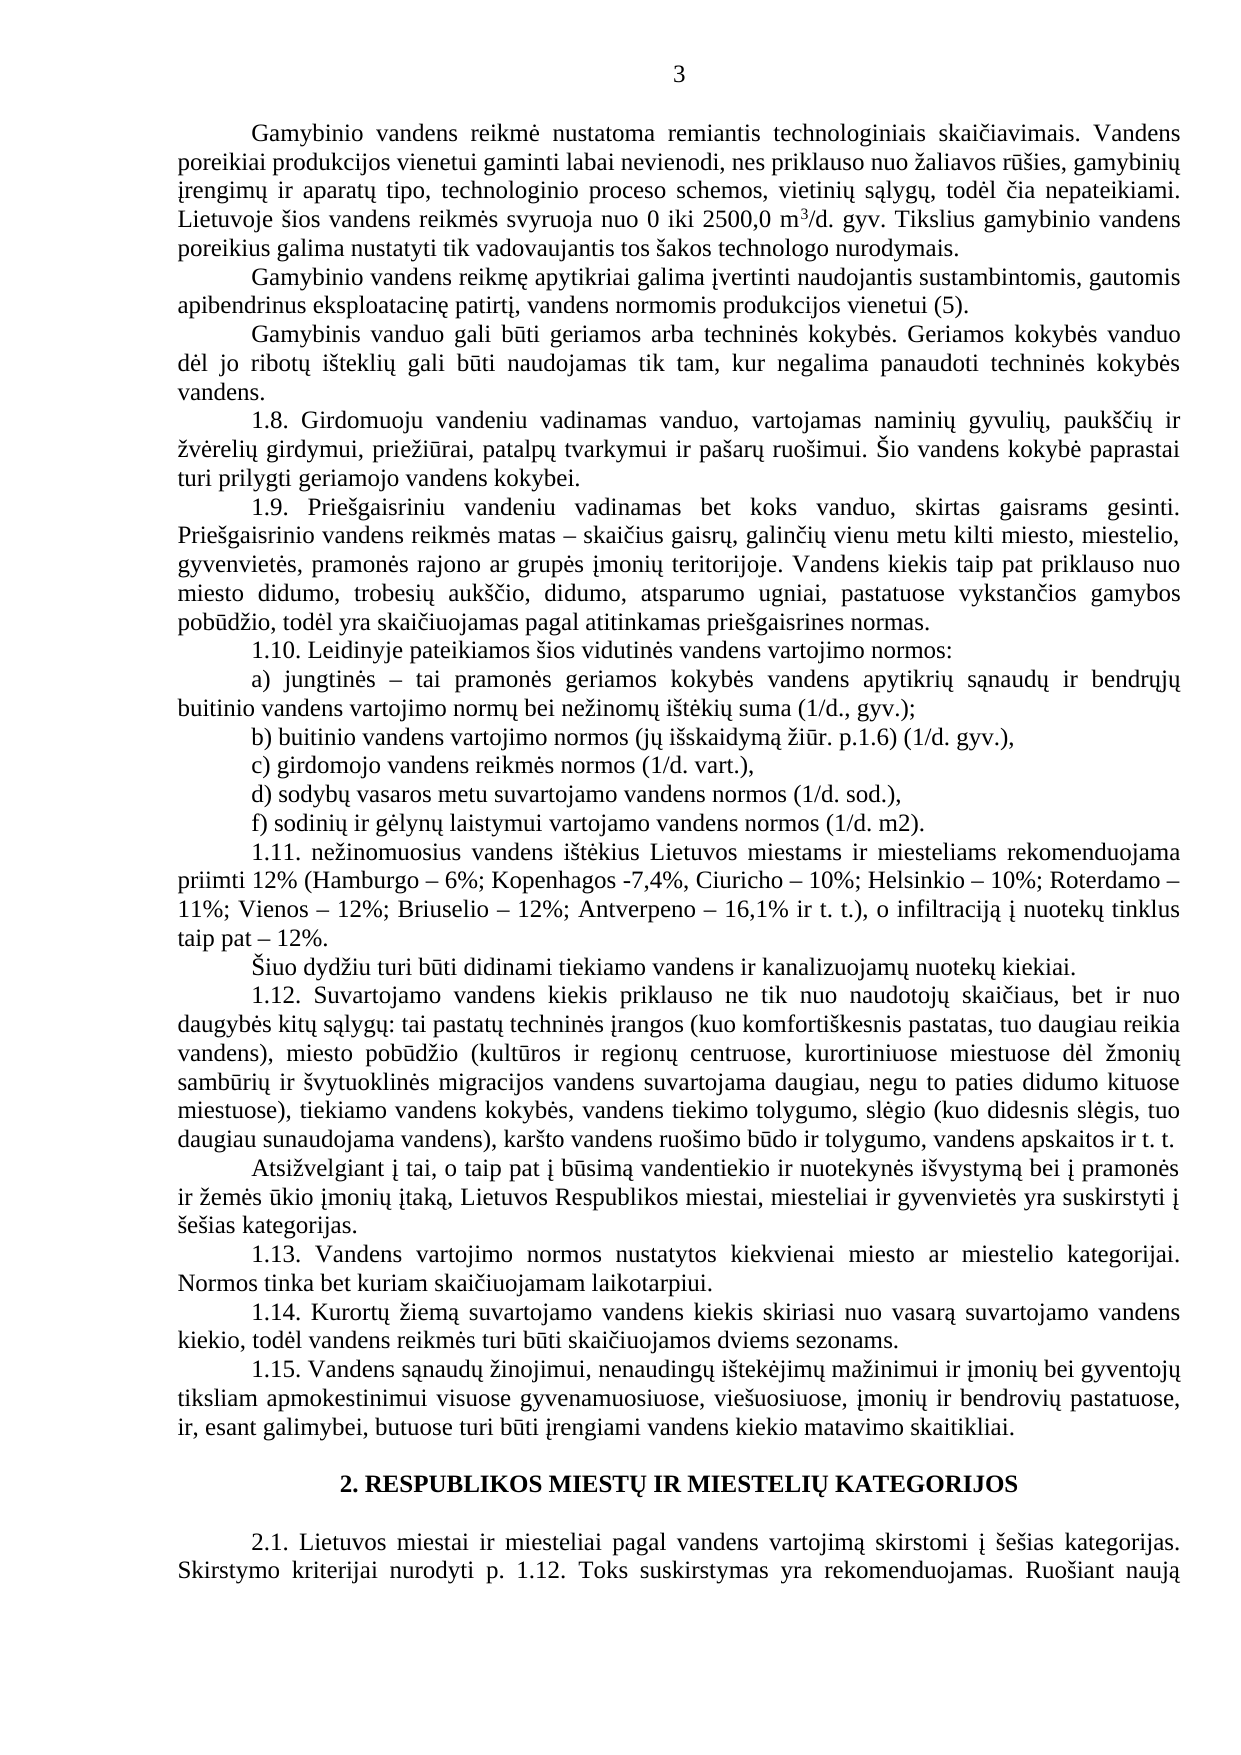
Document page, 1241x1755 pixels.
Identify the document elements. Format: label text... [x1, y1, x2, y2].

text Gamybinio vandens reikmę apytikriai galima įvertinti naudojantis sustambintomis, gautomis apibendrinus eksploatacinę patirtį, vandens normomis produkcijos vienetui (5). [177, 262, 1181, 319]
text 1.9. Priešgaisriniu vandeniu vadinamas bet koks vanduo, skirtas gaisrams gesinti. Priešgaisrinio vandens reikmės matas – skaičius gaisrų, galinčių vienu metu kilti miesto, miestelio, gyvenvietės, pramonės rajono ar grupės įmonių teritorijoje. Vandens kiekis taip pat priklauso nuo miesto didumo, trobesių aukščio, didumo, atsparumo ugniai, pastatuose vykstančios gamybos pobūdžio, todėl yra skaičiuojamas pagal atitinkamas priešgaisrines normas. [177, 492, 1181, 636]
text 2. RESPUBLIKOS MIESTŲ IR MIESTELIŲ KATEGORIJOS [177, 1469, 1181, 1498]
text c) girdomojo vandens reikmės normos (1/d. vart.), [177, 751, 1181, 779]
text d) sodybų vasaros metu suvartojamo vandens normos (1/d. sod.), [177, 779, 1181, 808]
text Atsižvelgiant į tai, o taip pat į būsimą vandentiekio ir nuotekynės išvystymą bei į pramonės ir žemės ūkio įmonių įtaką, Lietuvos Respublikos miestai, miesteliai ir gyvenvietės yra suskirstyti į šešias kategorijas. [177, 1153, 1181, 1239]
text Gamybinis vanduo gali būti geriamos arba techninės kokybės. Geriamos kokybės vanduo dėl jo ribotų išteklių gali būti naudojamas tik tam, kur negalima panaudoti techninės kokybės vandens. [177, 319, 1181, 406]
text b) buitinio vandens vartojimo normos (jų išskaidymą žiūr. p.1.6) (1/d. gyv.), [177, 722, 1181, 751]
text 1.10. Leidinyje pateikiamos šios vidutinės vandens vartojimo normos: [177, 636, 1181, 664]
text 1.8. Girdomuoju vandeniu vadinamas vanduo, vartojamas naminių gyvulių, paukščių ir žvėrelių girdymui, priežiūrai, patalpų tvarkymui ir pašarų ruošimui. Šio vandens kokybė paprastai turi prilygti geriamojo vandens kokybei. [177, 406, 1181, 492]
text 2.1. Lietuvos miestai ir miesteliai pagal vandens vartojimą skirstomi į šešias kategorijas. Skirstymo kriterijai nurodyti p. 1.12. Toks suskirstymas yra rekomenduojamas. Ruošiant naują [177, 1527, 1181, 1584]
text f) sodinių ir gėlynų laistymui vartojamo vandens normos (1/d. m2). [177, 808, 1181, 837]
text 1.12. Suvartojamo vandens kiekis priklauso ne tik nuo naudotojų skaičiaus, bet ir nuo daugybės kitų sąlygų: tai pastatų techninės įrangos (kuo komfortiškesnis pastatas, tuo daugiau reikia vandens), miesto pobūdžio (kultūros ir regionų centruose, kurortiniuose miestuose dėl žmonių sambūrių ir švytuoklinės migracijos vandens suvartojama daugiau, negu to paties didumo kituose miestuose), tiekiamo vandens kokybės, vandens tiekimo tolygumo, slėgio (kuo didesnis slėgis, tuo daugiau sunaudojama vandens), karšto vandens ruošimo būdo ir tolygumo, vandens apskaitos ir t. t. [177, 981, 1181, 1153]
text Gamybinio vandens reikmė nustatoma remiantis technologiniais skaičiavimais. Vandens poreikiai produkcijos vienetui gaminti labai nevienodi, nes priklauso nuo žaliavos rūšies, gamybinių įrengimų ir aparatų tipo, technologinio proceso schemos, vietinių sąlygų, todėl čia nepateikiami. Lietuvoje šios vandens reikmės svyruoja nuo 0 iki 2500,0 m3/d. gyv. Tikslius gamybinio vandens poreikius galima nustatyti tik vadovaujantis tos šakos technologo nurodymais. [177, 118, 1181, 262]
text a) jungtinės – tai pramonės geriamos kokybės vandens apytikrių sąnaudų ir bendrųjų buitinio vandens vartojimo normų bei nežinomų ištėkių suma (1/d., gyv.); [177, 664, 1181, 722]
text Šiuo dydžiu turi būti didinami tiekiamo vandens ir kanalizuojamų nuotekų kiekiai. [177, 952, 1181, 981]
text 1.14. Kurortų žiemą suvartojamo vandens kiekis skiriasi nuo vasarą suvartojamo vandens kiekio, todėl vandens reikmės turi būti skaičiuojamos dviems sezonams. [177, 1297, 1181, 1354]
text 1.13. Vandens vartojimo normos nustatytos kiekvienai miesto ar miestelio kategorijai. Normos tinka bet kuriam skaičiuojamam laikotarpiui. [177, 1239, 1181, 1297]
text 1.11. nežinomuosius vandens ištėkius Lietuvos miestams ir miesteliams rekomenduojama priimti 12% (Hamburgo – 6%; Kopenhagos -7,4%, Ciuricho – 10%; Helsinkio – 10%; Roterdamo – 11%; Vienos – 12%; Briuselio – 12%; Antverpeno – 16,1% ir t. t.), o infiltraciją į nuotekų tinklus taip pat – 12%. [177, 837, 1181, 952]
text 1.15. Vandens sąnaudų žinojimui, nenaudingų ištekėjimų mažinimui ir įmonių bei gyventojų tiksliam apmokestinimui visuose gyvenamuosiuose, viešuosiuose, įmonių ir bendrovių pastatuose, ir, esant galimybei, butuose turi būti įrengiami vandens kiekio matavimo skaitikliai. [177, 1354, 1181, 1441]
